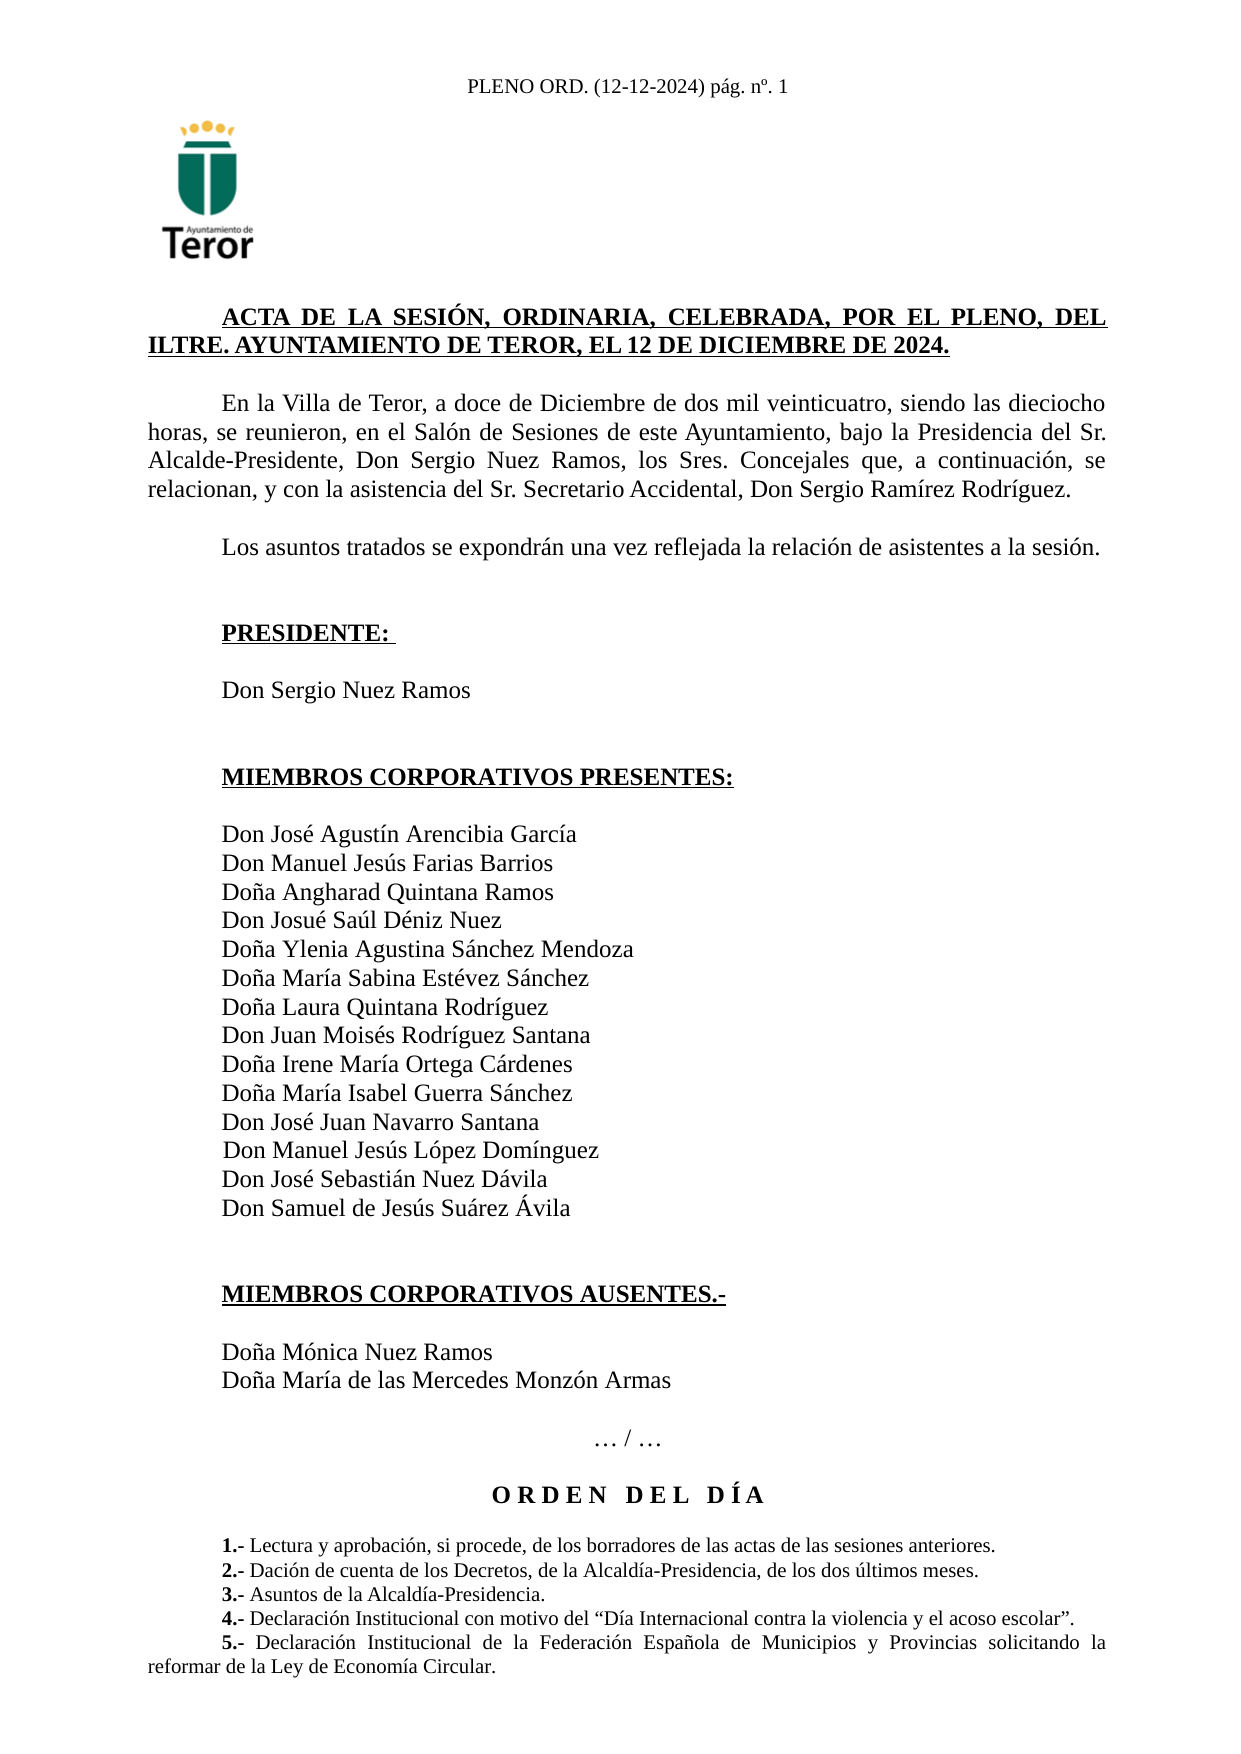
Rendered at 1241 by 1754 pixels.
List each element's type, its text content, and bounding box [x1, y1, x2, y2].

text Los asuntos tratados se expondrán una vez reflejada la relación de asistentes a la sesión. [148, 532, 1107, 561]
text Don Manuel Jesús López Domínguez [148, 1136, 1107, 1164]
text 2.- Dación de cuenta de los Decretos, de la Alcaldía-Presidencia, de los dos últimos meses. [148, 1557, 1107, 1582]
text 4.- Declaración Institucional con motivo del “Día Internacional contra la violencia y el acoso escolar”. [148, 1606, 1107, 1630]
text Doña Mónica Nuez Ramos [148, 1337, 1107, 1366]
text Don José Juan Navarro Santana [148, 1107, 1107, 1136]
text Don Juan Moisés Rodríguez Santana [148, 1021, 1107, 1049]
text O R D E N D E L D Í A [148, 1481, 1107, 1509]
text Don José Agustín Arencibia García [148, 819, 1107, 848]
text PRESIDENTE: [148, 618, 1107, 647]
text En la Villa de Teror, a doce de Diciembre de dos mil veinticuatro, siendo las dieciocho horas, se reunieron, en el Salón de Sesiones de este Ayuntamiento, bajo la Presidencia del Sr. Alcalde-Presidente, Don Sergio Nuez Ramos, los Sres. Concejales que, a continuación, se relacionan, y con la asistencia del Sr. Secretario Accidental, Don Sergio Ramírez Rodríguez. [148, 388, 1107, 503]
text Doña Laura Quintana Rodríguez [148, 992, 1107, 1021]
text MIEMBROS CORPORATIVOS AUSENTES.- [148, 1279, 1107, 1308]
text Doña Angharad Quintana Ramos [148, 877, 1107, 906]
text 3.- Asuntos de la Alcaldía-Presidencia. [148, 1582, 1107, 1606]
text Doña Irene María Ortega Cárdenes [148, 1049, 1107, 1078]
text Don Samuel de Jesús Suárez Ávila [148, 1193, 1107, 1222]
text … / … [148, 1423, 1107, 1452]
text 5.- Declaración Institucional de la Federación Española de Municipios y Provincias solicitando la reformar de la Ley de Economía Circular. [148, 1630, 1107, 1678]
text ACTA DE LA SESIÓN, ORDINARIA, CELEBRADA, POR EL PLENO, DEL ILTRE. AYUNTAMIENTO DE TEROR, EL 12 DE DICIEMBRE DE 2024. [148, 302, 1107, 359]
text Doña Ylenia Agustina Sánchez Mendoza [148, 934, 1107, 963]
text Don Josué Saúl Déniz Nuez [148, 906, 1107, 934]
text Doña María de las Mercedes Monzón Armas [148, 1366, 1107, 1394]
text Doña María Isabel Guerra Sánchez [148, 1078, 1107, 1107]
text Don José Sebastián Nuez Dávila [148, 1164, 1107, 1193]
text MIEMBROS CORPORATIVOS PRESENTES: [148, 762, 1107, 791]
text Doña María Sabina Estévez Sánchez [148, 963, 1107, 992]
text 1.- Lectura y aprobación, si procede, de los borradores de las actas de las sesiones anteriores. [148, 1533, 1107, 1557]
text Don Manuel Jesús Farias Barrios [148, 848, 1107, 877]
text Don Sergio Nuez Ramos [148, 676, 1107, 704]
